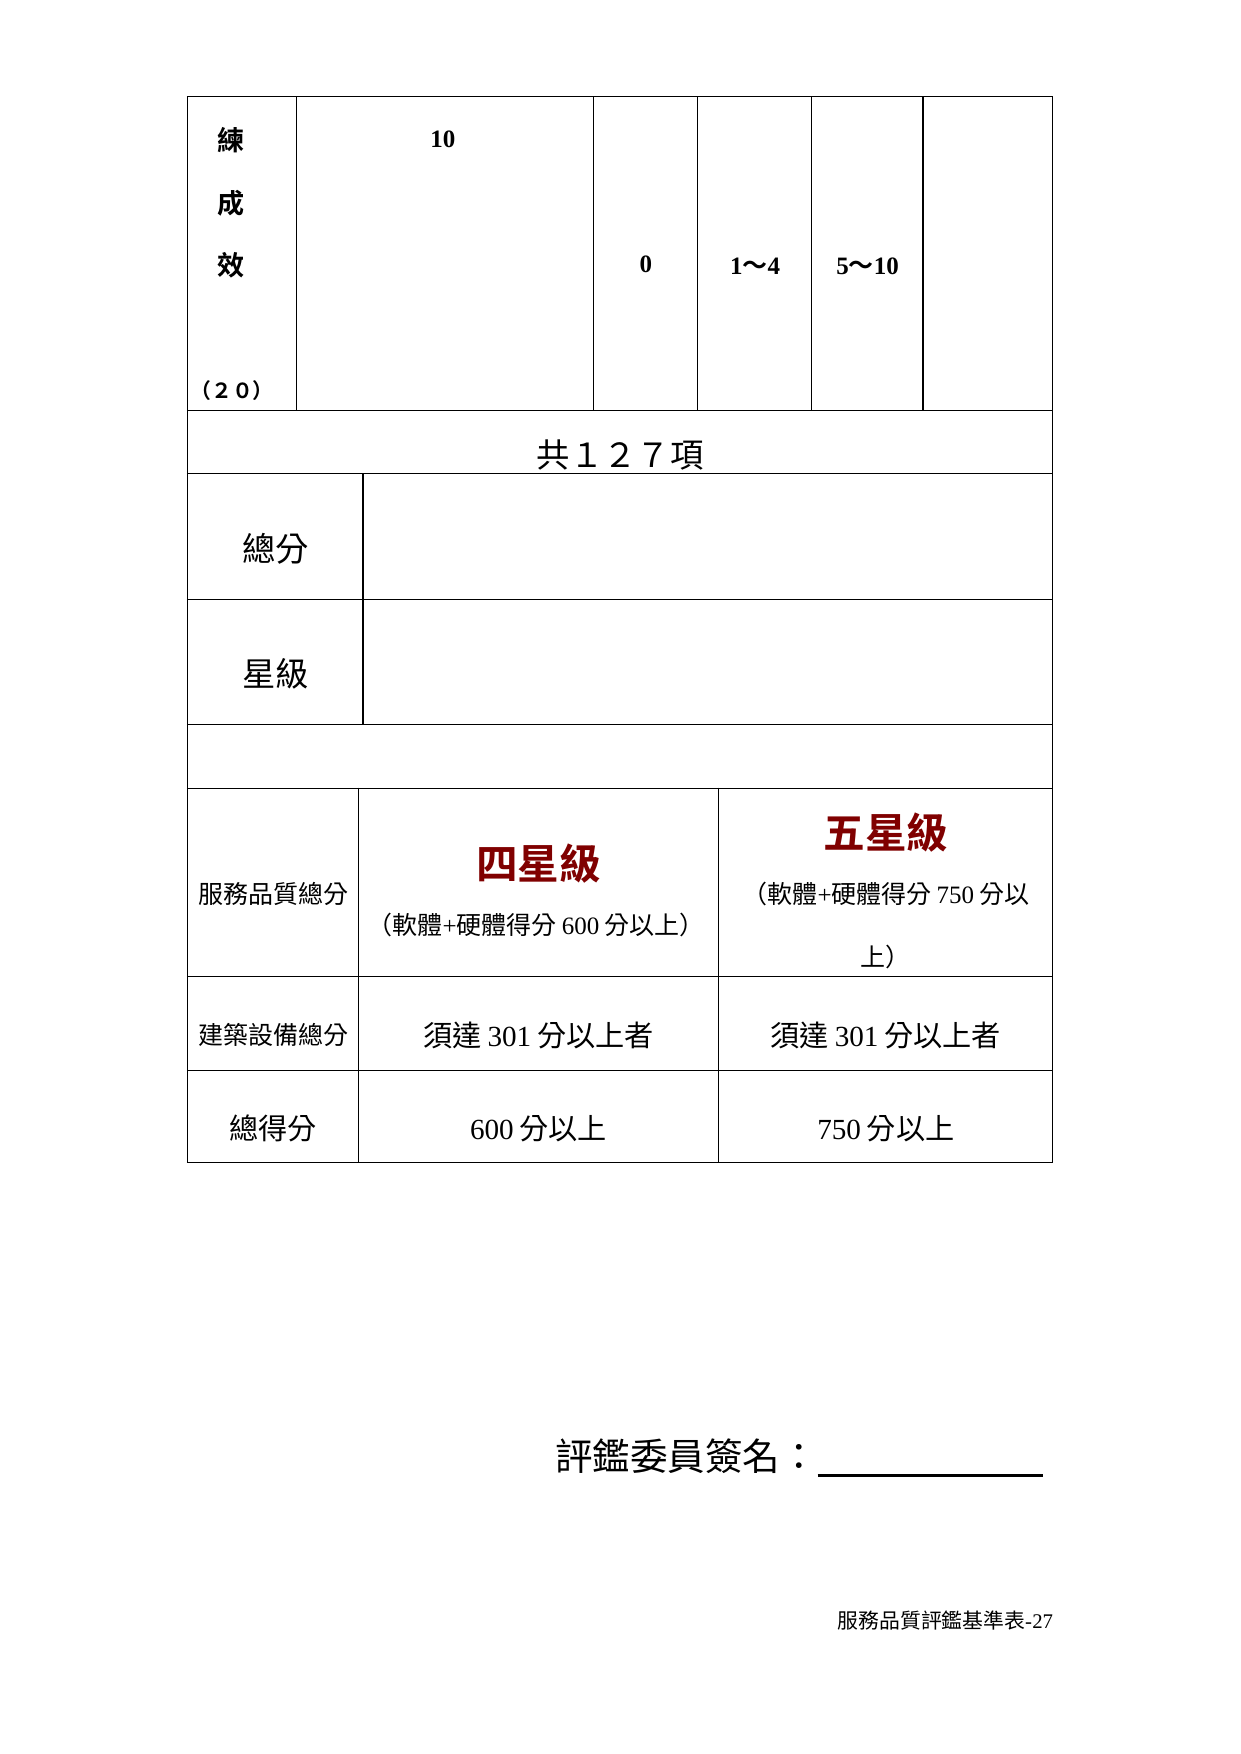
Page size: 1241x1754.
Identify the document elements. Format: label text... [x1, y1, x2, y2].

table_cell 服務品質總分 [188, 789, 358, 976]
table_cell [924, 97, 1052, 410]
table_cell 1～4 [698, 97, 811, 410]
table_cell 5～10 [812, 97, 922, 410]
table_cell 建築設備總分 [188, 977, 358, 1069]
table_cell 練 成 效 （２０） [188, 97, 296, 410]
table_cell 須達301分以上者 [359, 977, 718, 1069]
table_cell 須達301分以上者 [719, 977, 1052, 1069]
text 評鑑委員簽名： [187, 1413, 1053, 1475]
table_cell [364, 474, 1052, 599]
table_cell 共１２７項 [188, 411, 1052, 473]
table_cell 總得分 [188, 1071, 358, 1162]
table_cell 10 [297, 97, 593, 410]
table_cell 總分 [188, 474, 362, 599]
table_cell 五星級 （軟體+硬體得分750分以上） [719, 789, 1052, 976]
table_cell 星級 [188, 600, 362, 724]
table_cell 四星級 （軟體+硬體得分600分以上） [359, 789, 718, 976]
table_cell [188, 725, 1052, 787]
table_cell 600分以上 [359, 1071, 718, 1162]
table_cell 750分以上 [719, 1071, 1052, 1162]
table_cell [364, 600, 1052, 724]
table_cell 0 [594, 97, 697, 410]
